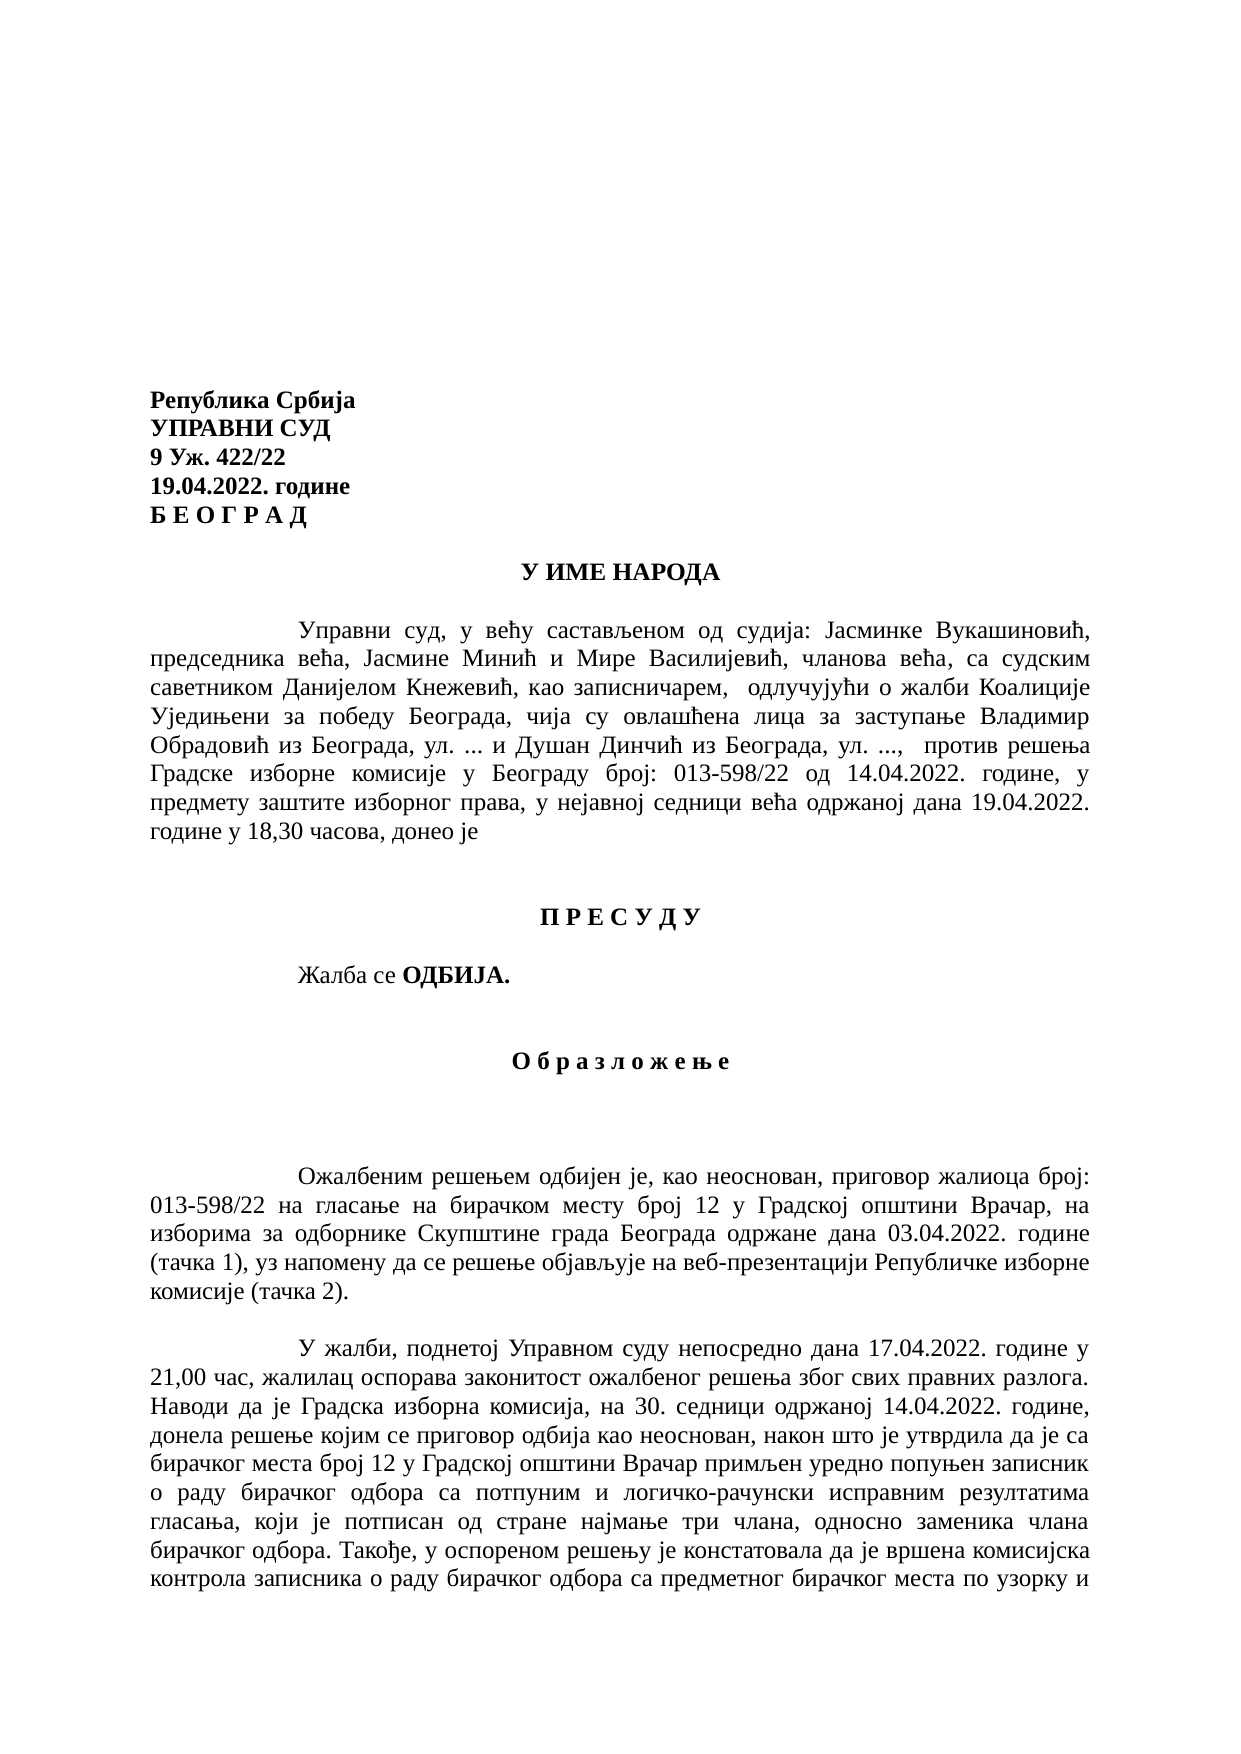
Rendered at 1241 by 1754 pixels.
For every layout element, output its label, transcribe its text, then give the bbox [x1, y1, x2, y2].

text У жалби, поднетој Управном суду непосредно дана 17.04.2022. године у 21,00 час, жалилац оспорава законитост ожалбеног решења због свих правних разлога. Наводи да је Градска изборна комисија, на 30. седници одржаној 14.04.2022. године, донела решење којим се приговор одбија као неоснован, након што је утврдила да је са бирачког места број 12 у Градској општини Врачар примљен уредно попуњен записник о раду бирачког одбора са потпуним и логичко-рачунски исправним резултатима гласања, који је потписан од стране најмање три члана, односно заменика члана бирачког одбора. Такође, у оспореном решењу је констатовала да је вршена комисијска контрола записника о раду бирачког одбора са предметног бирачког места по узорку и [150, 1333, 1091, 1592]
text Република Србија [150, 148, 1091, 413]
text 19.04.2022. године [150, 471, 1091, 500]
text Жалба се ОДБИЈА. [150, 960, 1091, 988]
text У ИМЕ НАРОДА [150, 557, 1091, 586]
text Управни суд, у већу састављеном од судија: Јасминке Вукашиновић, председника већа, Јасмине Минић и Мире Василијевић, чланова већа, са судским саветником Данијелом Кнежевић, као записничарем, одлучујући о жалби Коалиције Уједињени за победу Београда, чија су овлашћена лица за заступање Владимир Обрадовић из Београда, ул. ... и Душан Динчић из Београда, ул. ..., против решења Градске изборне комисије у Београду број: 013-598/22 од 14.04.2022. године, у предмету заштите изборног права, у нејавној седници већа одржаној дана 19.04.2022. године у 18,30 часова, донео је [150, 615, 1091, 845]
text Ожалбеним решењем одбијен је, као неоснован, приговор жалиоца број: 013-598/22 на гласање на бирачком месту број 12 у Градској општини Врачар, на изборима за одборнике Скупштине града Београда одржане дана 03.04.2022. године (тачка 1), уз напомену да се решење објављује на веб-презентацији Републичке изборне комисије (тачка 2). [150, 1161, 1091, 1305]
text УПРАВНИ СУД [150, 413, 1091, 442]
text П Р Е С У Д У [150, 902, 1091, 931]
text О б р а з л о ж е њ е [150, 1046, 1091, 1075]
text Б Е О Г Р А Д [150, 500, 1091, 528]
text 9 Уж. 422/22 [150, 442, 1091, 471]
